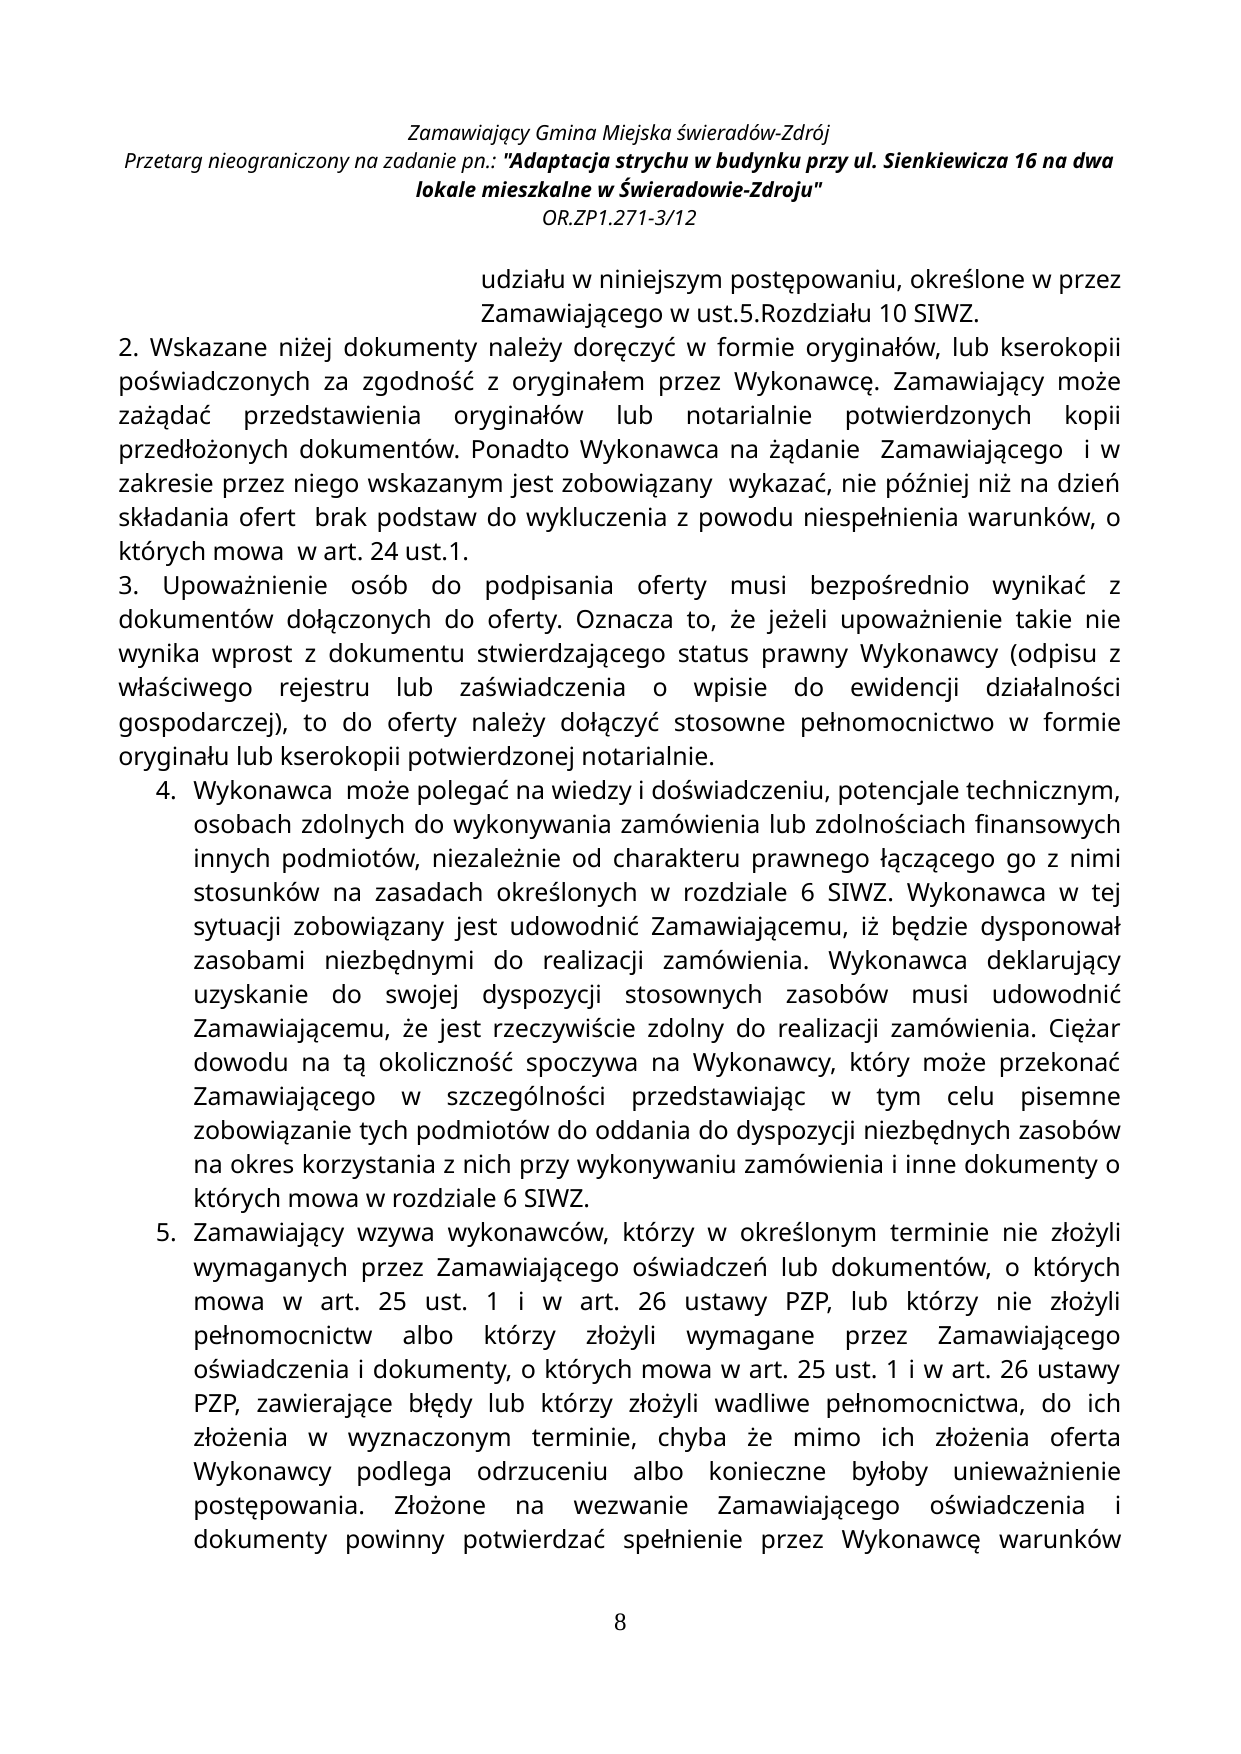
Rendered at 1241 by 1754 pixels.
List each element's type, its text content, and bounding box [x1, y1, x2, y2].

text 2. Wskazane niżej dokumenty należy doręczyć w formie oryginałów, lub kserokopii poświadczonych za zgodność z oryginałem przez Wykonawcę. Zamawiający może zażądać przedstawienia oryginałów lub notarialnie potwierdzonych kopii przedłożonych dokumentów. Ponadto Wykonawca na żądanie Zamawiającego i w zakresie przez niego wskazanym jest zobowiązany wykazać, nie później niż na dzień składania ofert brak podstaw do wykluczenia z powodu niespełnienia warunków, o których mowa w art. 24 ust.1. [118, 329, 1122, 568]
list Wykonawca może polegać na wiedzy i doświadczeniu, potencjale technicznym, osobach zdolnych do wykonywania zamówienia lub zdolnościach finansowych innych podmiotów, niezależnie od charakteru prawnego łączącego go z nimi stosunków na zasadach określonych w rozdziale 6 SIWZ. Wykonawca w tej sytuacji zobowiązany jest udowodnić Zamawiającemu, iż będzie dysponował zasobami niezbędnymi do realizacji zamówienia. Wykonawca deklarujący uzyskanie do swojej dyspozycji stosownych zasobów musi udowodnić Zamawiającemu, że jest rzeczywiście zdolny do realizacji zamówienia. Ciężar dowodu na tą okoliczność spoczywa na Wykonawcy, który może przekonać Zamawiającego w szczególności przedstawiając w tym celu pisemne zobowiązanie tych podmiotów do oddania do dyspozycji niezbędnych zasobów na okres korzystania z nich przy wykonywaniu zamówienia i inne dokumenty o których mowa w rozdziale 6 SIWZ. [156, 772, 1122, 1215]
list udziału w niniejszym postępowaniu, określone w przez Zamawiającego w ust.5.Rozdziału 10 SIWZ. [481, 261, 1122, 329]
text 3. Upoważnienie osób do podpisania oferty musi bezpośrednio wynikać z dokumentów dołączonych do oferty. Oznacza to, że jeżeli upoważnienie takie nie wynika wprost z dokumentu stwierdzającego status prawny Wykonawcy (odpisu z właściwego rejestru lub zaświadczenia o wpisie do ewidencji działalności gospodarczej), to do oferty należy dołączyć stosowne pełnomocnictwo w formie oryginału lub kserokopii potwierdzonej notarialnie. [118, 568, 1122, 772]
list Zamawiający wzywa wykonawców, którzy w określonym terminie nie złożyli wymaganych przez Zamawiającego oświadczeń lub dokumentów, o których mowa w art. 25 ust. 1 i w art. 26 ustawy PZP, lub którzy nie złożyli pełnomocnictw albo którzy złożyli wymagane przez Zamawiającego oświadczenia i dokumenty, o których mowa w art. 25 ust. 1 i w art. 26 ustawy PZP, zawierające błędy lub którzy złożyli wadliwe pełnomocnictwa, do ich złożenia w wyznaczonym terminie, chyba że mimo ich złożenia oferta Wykonawcy podlega odrzuceniu albo konieczne byłoby unieważnienie postępowania. Złożone na wezwanie Zamawiającego oświadczenia i dokumenty powinny potwierdzać spełnienie przez Wykonawcę warunków [156, 1215, 1122, 1556]
